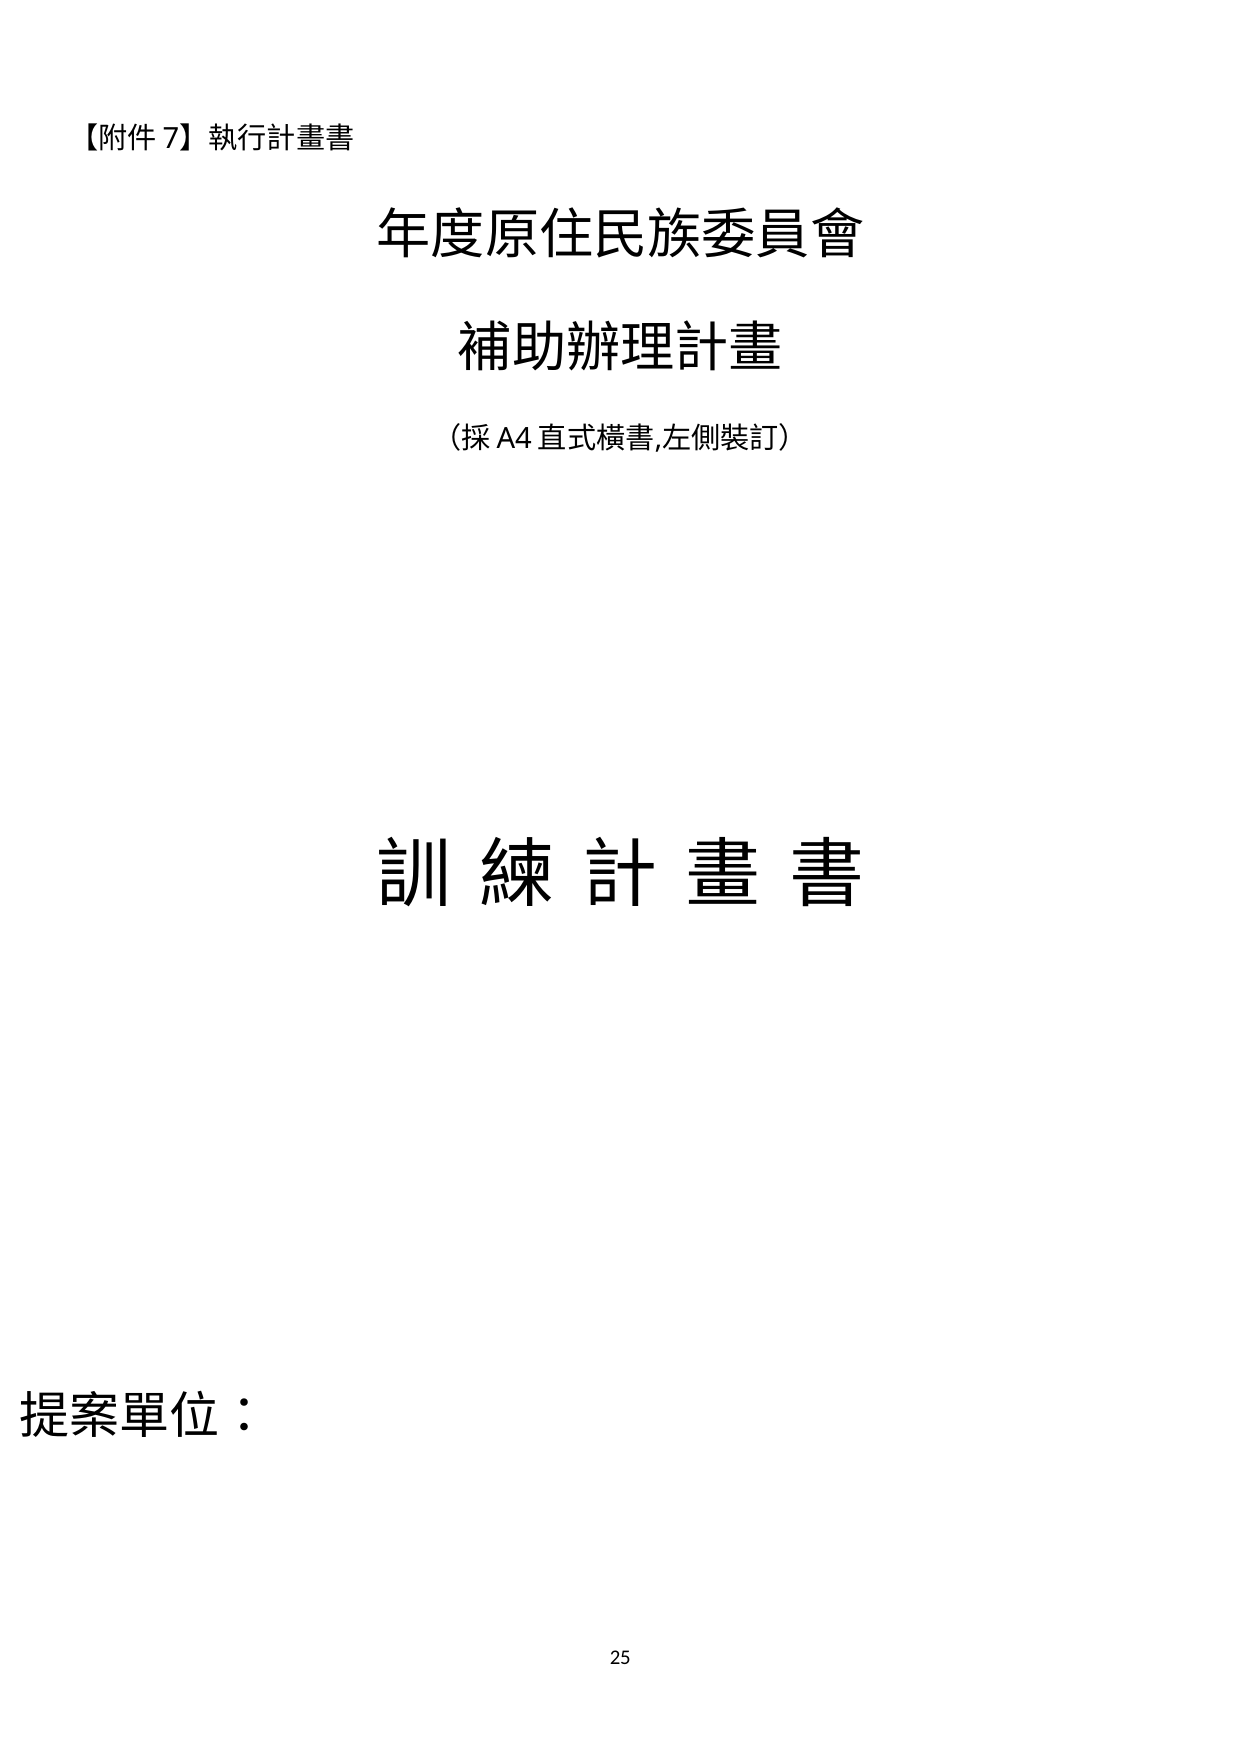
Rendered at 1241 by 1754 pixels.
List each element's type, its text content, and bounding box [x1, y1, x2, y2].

text 年度原住民族委員會 [69, 174, 1171, 286]
text 訓練計畫書 [69, 811, 1171, 924]
text 【附件7】執行計畫書 [69, 99, 1084, 174]
text 提案單位： [19, 1374, 1171, 1449]
text 補助辦理計畫 [69, 286, 1171, 399]
text （採A4直式橫書,左側裝訂） [69, 399, 1171, 474]
